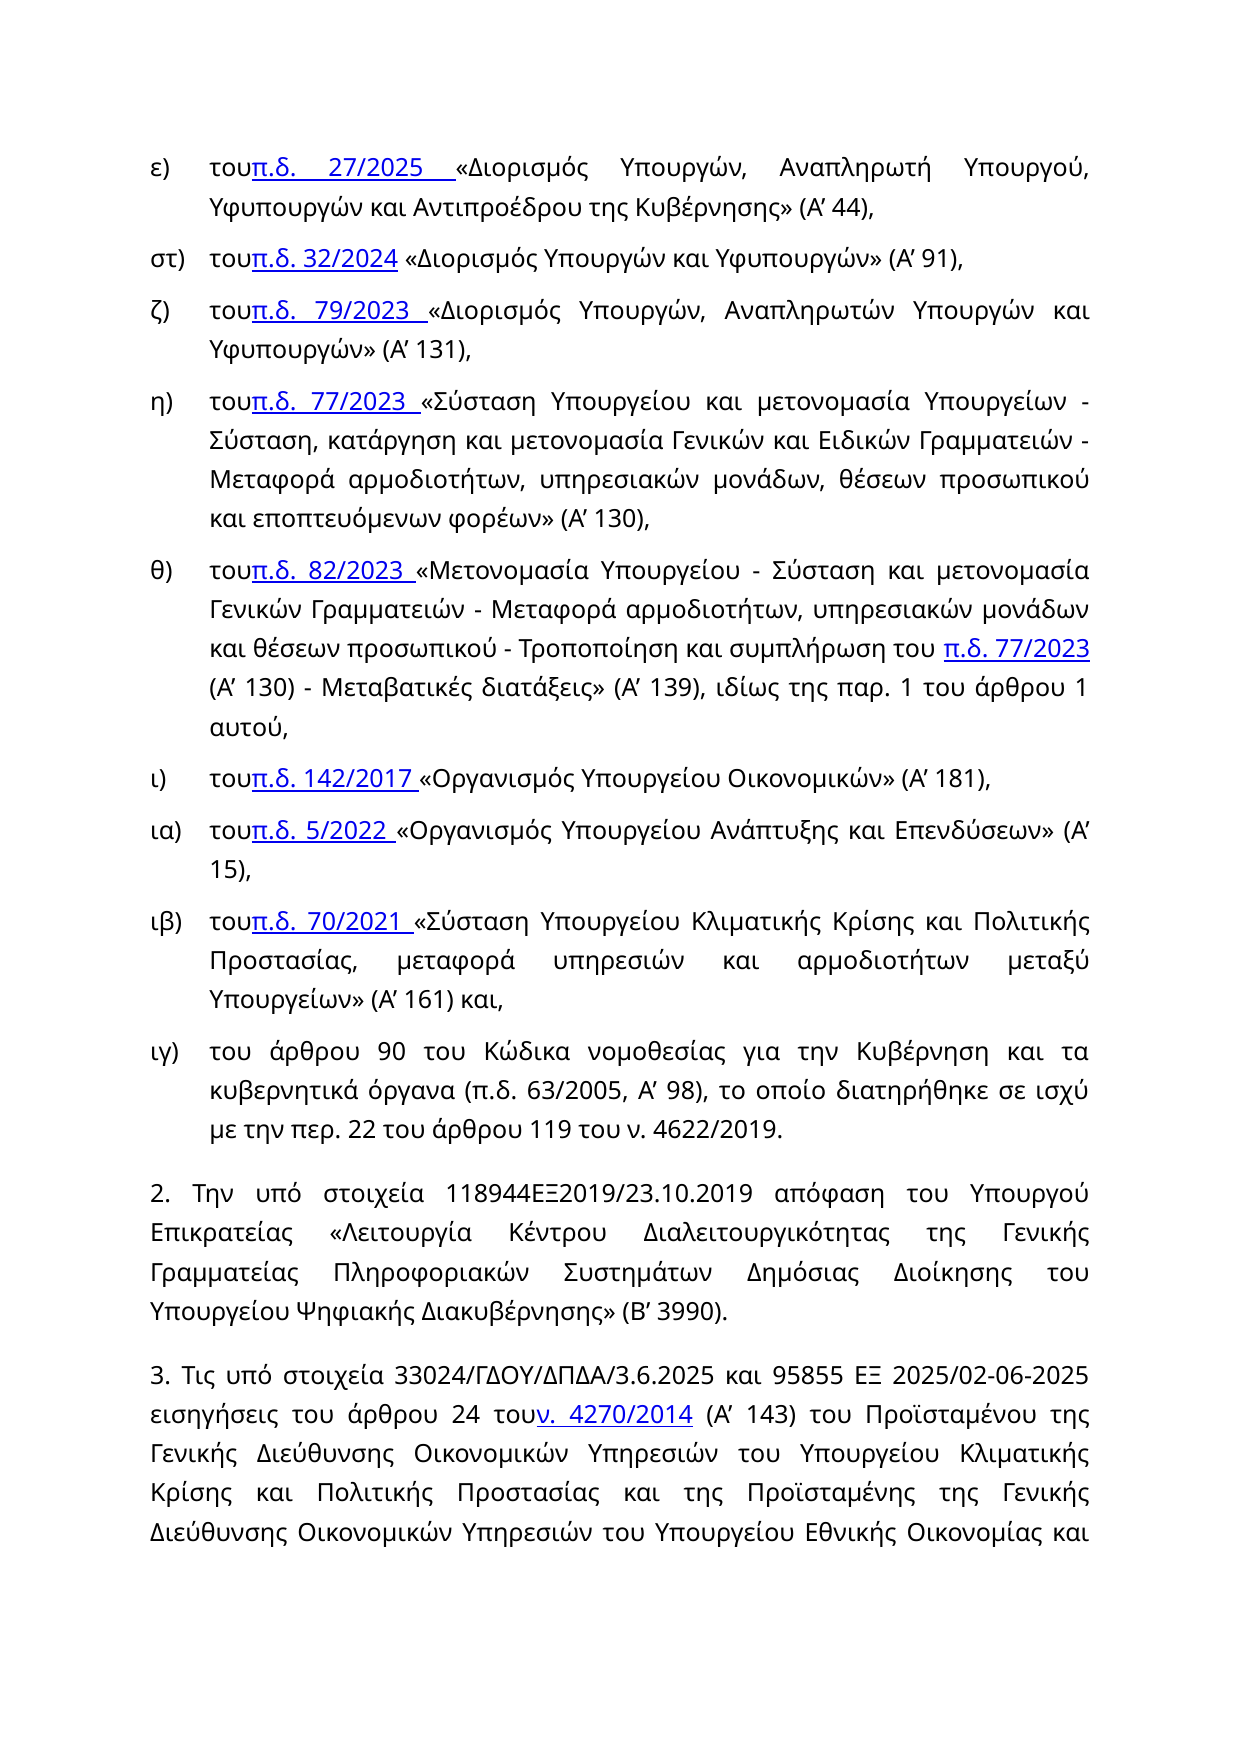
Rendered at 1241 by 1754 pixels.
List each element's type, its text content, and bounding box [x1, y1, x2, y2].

list η) τουπ.δ. 77/2023 «Σύσταση Υπουργείου και μετονομασία Υπουργείων - Σύσταση, κατάργηση και μετονομασία Γενικών και Ειδικών Γραμματειών - Μεταφορά αρμοδιοτήτων, υπηρεσιακών μονάδων, θέσεων προσωπικού και εποπτευόμενων φορέων» (Α’ 130), [150, 383, 1090, 535]
text 3. Τις υπό στοιχεία 33024/ΓΔΟΥ/ΔΠΔΑ/3.6.2025 και 95855 ΕΞ 2025/02-06-2025 εισηγήσεις του άρθρου 24 τουν. 4270/2014 (Α’ 143) του Προϊσταμένου της Γενικής Διεύθυνσης Οικονομικών Υπηρεσιών του Υπουργείου Κλιματικής Κρίσης και Πολιτικής Προστασίας και της Προϊσταμένης της Γενικής Διεύθυνσης Οικονομικών Υπηρεσιών του Υπουργείου Εθνικής Οικονομίας και [150, 1357, 1090, 1548]
list θ) τουπ.δ. 82/2023 «Μετονομασία Υπουργείου - Σύσταση και μετονομασία Γενικών Γραμματειών - Μεταφορά αρμοδιοτήτων, υπηρεσιακών μονάδων και θέσεων προσωπικού - Τροποποίηση και συμπλήρωση του π.δ. 77/2023 (Α’ 130) - Μεταβατικές διατάξεις» (Α’ 139), ιδίως της παρ. 1 του άρθρου 1 αυτού, [150, 552, 1090, 743]
list ζ) τουπ.δ. 79/2023 «Διορισμός Υπουργών, Αναπληρωτών Υπουργών και Υφυπουργών» (Α’ 131), [150, 292, 1090, 366]
list στ) τουπ.δ. 32/2024 «Διορισμός Υπουργών και Υφυπουργών» (Α’ 91), [150, 241, 1090, 275]
text 2. Την υπό στοιχεία 118944ΕΞ2019/23.10.2019 απόφαση του Υπουργού Επικρατείας «Λειτουργία Κέντρου Διαλειτουργικότητας της Γενικής Γραμματείας Πληροφοριακών Συστημάτων Δημόσιας Διοίκησης του Υπουργείου Ψηφιακής Διακυβέρνησης» (Β’ 3990). [150, 1176, 1090, 1327]
list ι) τουπ.δ. 142/2017 «Οργανισμός Υπουργείου Οικονομικών» (Α’ 181), [150, 761, 1090, 795]
list ε) τουπ.δ. 27/2025 «Διορισμός Υπουργών, Αναπληρωτή Υπουργού, Υφυπουργών και Αντιπροέδρου της Κυβέρνησης» (Α’ 44), [150, 150, 1090, 223]
list ια) τουπ.δ. 5/2022 «Οργανισμός Υπουργείου Ανάπτυξης και Επενδύσεων» (Α’ 15), [150, 812, 1090, 886]
list ιβ) τουπ.δ. 70/2021 «Σύσταση Υπουργείου Κλιματικής Κρίσης και Πολιτικής Προστασίας, μεταφορά υπηρεσιών και αρμοδιοτήτων μεταξύ Υπουργείων» (Α’ 161) και, [150, 903, 1090, 1016]
list ιγ) του άρθρου 90 του Κώδικα νομοθεσίας για την Κυβέρνηση και τα κυβερνητικά όργανα (π.δ. 63/2005, A’ 98), το οποίο διατηρήθηκε σε ισχύ με την περ. 22 του άρθρου 119 του ν. 4622/2019. [150, 1033, 1090, 1146]
